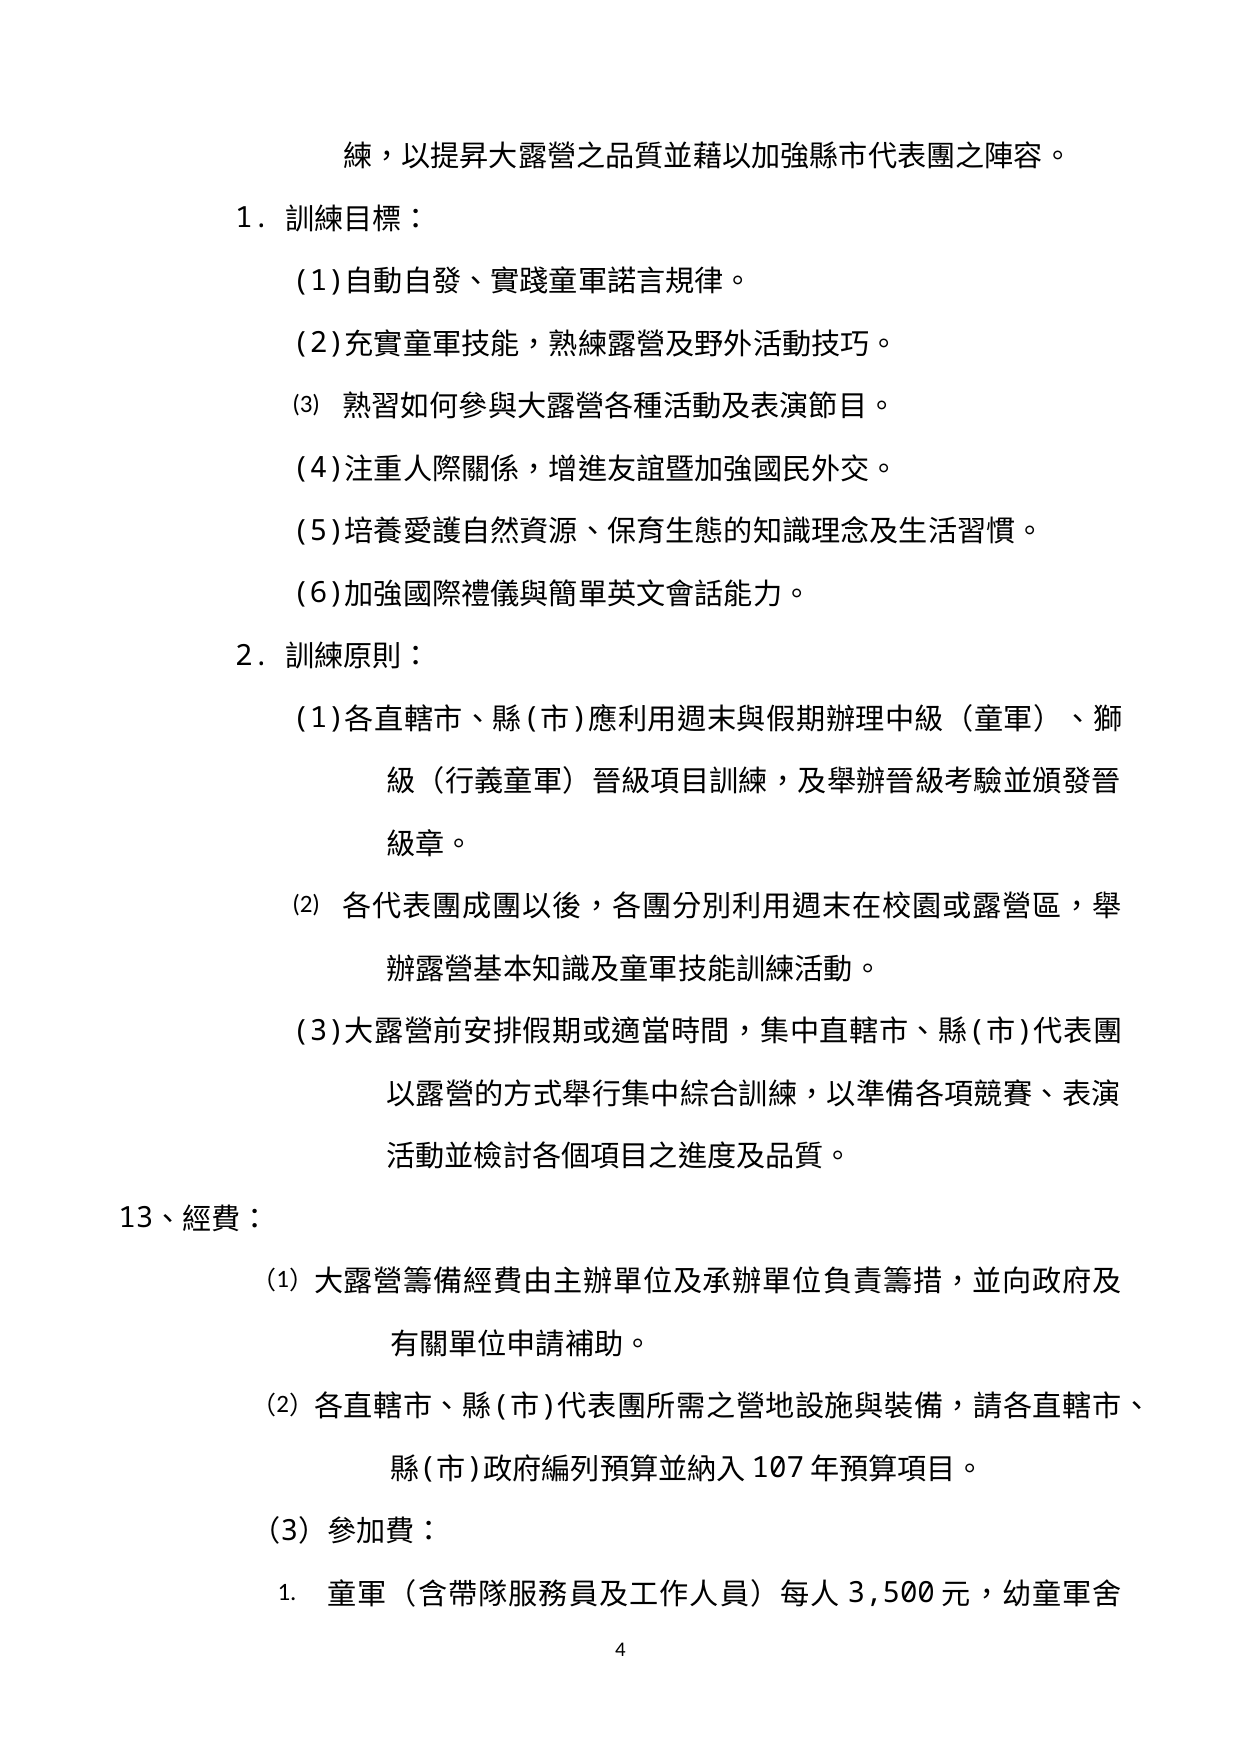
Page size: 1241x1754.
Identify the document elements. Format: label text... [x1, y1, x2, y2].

list 注重人際關係，增進友誼暨加強國民外交。 [292, 425, 1122, 487]
list 充實童軍技能，熟練露營及野外活動技巧。 [292, 300, 1122, 362]
list 自動自發、實踐童軍諾言規律。 [292, 237, 1122, 300]
list 訓練原則： [235, 612, 1122, 675]
list 訓練目標： [235, 175, 1122, 237]
list 各直轄市、縣(市)代表團所需之營地設施與裝備，請各直轄市、縣(市)政府編列預算並納入107年預算項目。 [251, 1362, 1122, 1487]
text 練，以提昇大露營之品質並藉以加強縣市代表團之陣容。 [133, 112, 1122, 175]
list 加強國際禮儀與簡單英文會話能力。 [292, 550, 1122, 612]
list 大露營前安排假期或適當時間，集中直轄市、縣(市)代表團以露營的方式舉行集中綜合訓練，以準備各項競賽、表演活動並檢討各個項目之進度及品質。 [292, 987, 1122, 1175]
list 培養愛護自然資源、保育生態的知識理念及生活習慣。 [292, 487, 1122, 550]
list 童軍（含帶隊服務員及工作人員）每人3,500元，幼童軍舍 [277, 1550, 1122, 1612]
list 經費： [118, 1175, 1122, 1237]
list 參加費： [251, 1487, 1122, 1550]
list 各直轄市、縣(市)應利用週末與假期辦理中級（童軍）、獅級（行義童軍）晉級項目訓練，及舉辦晉級考驗並頒發晉級章。 [292, 675, 1122, 862]
list 各代表團成團以後，各團分別利用週末在校園或露營區，舉辦露營基本知識及童軍技能訓練活動。 [292, 862, 1122, 987]
list 大露營籌備經費由主辦單位及承辦單位負責籌措，並向政府及有關單位申請補助。 [251, 1237, 1122, 1362]
list 熟習如何參與大露營各種活動及表演節目。 [292, 362, 1122, 425]
